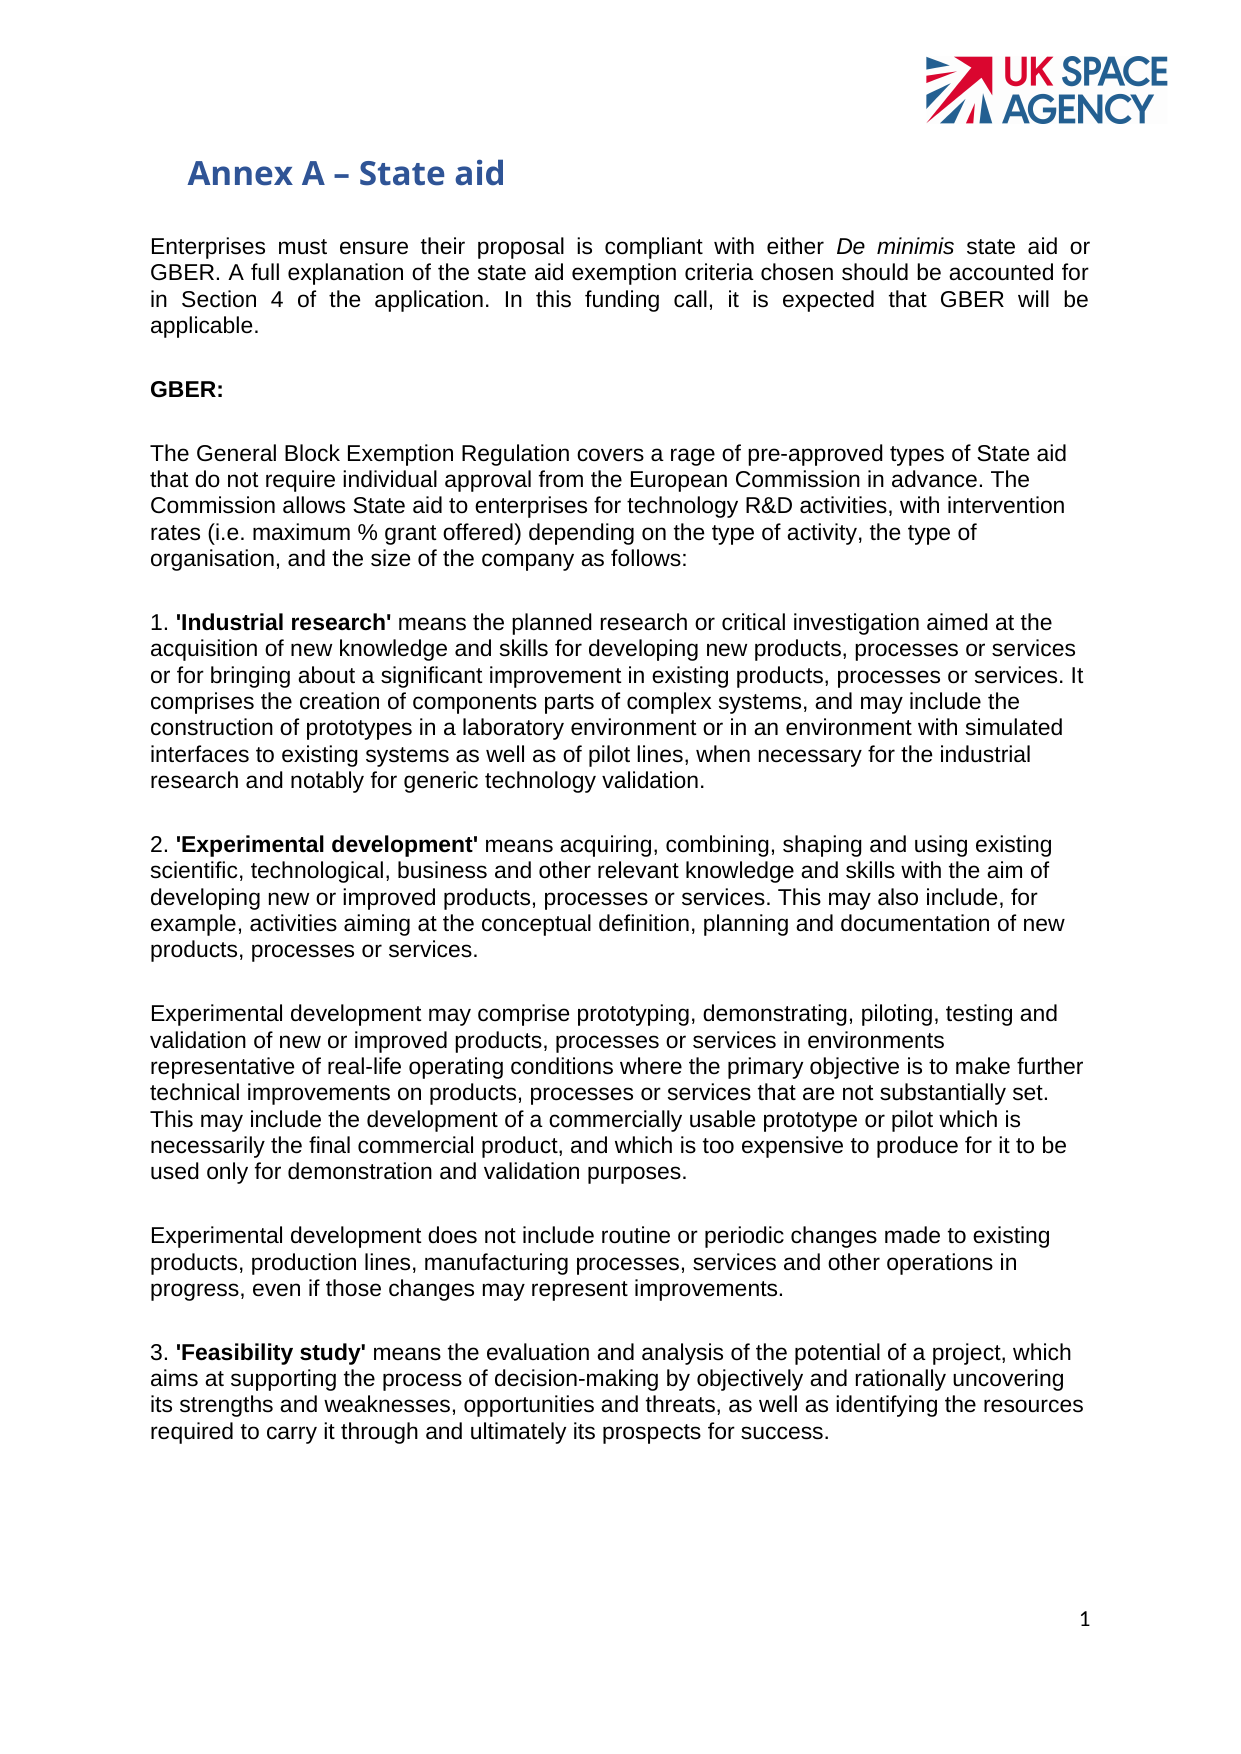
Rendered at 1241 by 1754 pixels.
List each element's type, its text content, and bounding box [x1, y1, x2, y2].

subtitle Annex A – State aid [187, 150, 1090, 195]
text Experimental development may comprise prototyping, demonstrating, piloting, testing and validation of new or improved products, processes or services in environments representative of real-life operating conditions where the primary objective is to make further technical improvements on products, processes or services that are not substantially set. This may include the development of a commercially usable prototype or pilot which is necessarily the final commercial product, and which is too expensive to produce for it to be used only for demonstration and validation purposes. [150, 1000, 1090, 1185]
text Enterprises must ensure their proposal is compliant with either De minimis state aid or GBER. A full explanation of the state aid exemption criteria chosen should be accounted for in Section 4 of the application. In this funding call, it is expected that GBER will be applicable. [150, 233, 1090, 338]
text Experimental development does not include routine or periodic changes made to existing products, production lines, manufacturing processes, services and other operations in progress, even if those changes may represent improvements. [150, 1222, 1090, 1301]
text 2. 'Experimental development' means acquiring, combining, shaping and using existing scientific, technological, business and other relevant knowledge and skills with the aim of developing new or improved products, processes or services. This may also include, for example, activities aiming at the conceptual definition, planning and documentation of new products, processes or services. [150, 831, 1090, 963]
text 3. 'Feasibility study' means the evaluation and analysis of the potential of a project, which aims at supporting the process of decision-making by objectively and rationally uncovering its strengths and weaknesses, opportunities and threats, as well as identifying the resources required to carry it through and ultimately its prospects for success. [150, 1339, 1090, 1444]
text GBER: [150, 376, 1090, 402]
text The General Block Exemption Regulation covers a rage of pre-approved types of State aid that do not require individual approval from the European Commission in advance. The Commission allows State aid to enterprises for technology R&D activities, with intervention rates (i.e. maximum % grant offered) depending on the type of activity, the type of organisation, and the size of the company as follows: [150, 440, 1090, 571]
text 1. 'Industrial research' means the planned research or critical investigation aimed at the acquisition of new knowledge and skills for developing new products, processes or services or for bringing about a significant improvement in existing products, processes or services. It comprises the creation of components parts of complex systems, and may include the construction of prototypes in a laboratory environment or in an environment with simulated interfaces to existing systems as well as of pilot lines, when necessary for the industrial research and notably for generic technology validation. [150, 609, 1090, 793]
